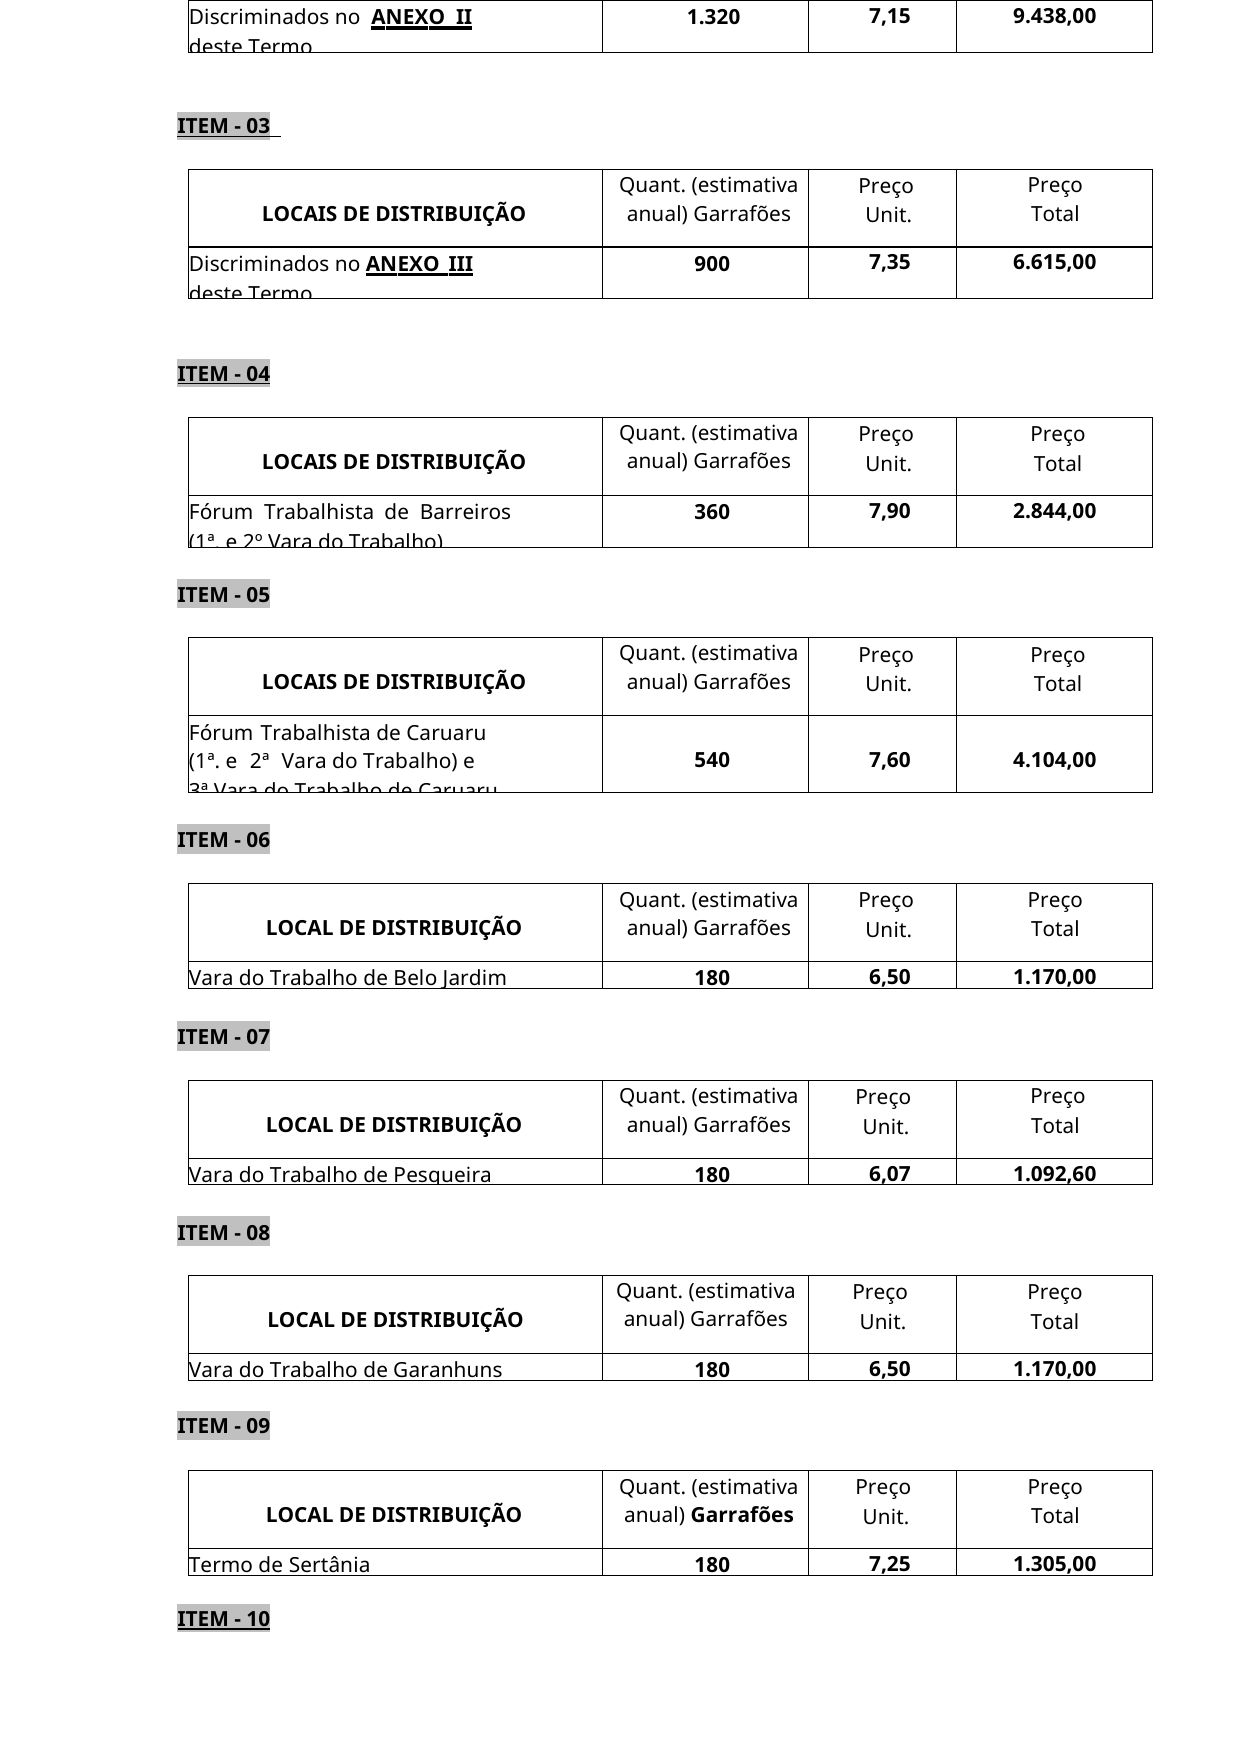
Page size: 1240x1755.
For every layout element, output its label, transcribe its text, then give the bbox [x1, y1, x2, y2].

table_header Quant. (estimativa anual) Garrafões [603, 1471, 808, 1548]
text ITEM - 04 [177, 359, 1121, 387]
table_header Preço Total [957, 1276, 1152, 1353]
table_cell 180 [603, 962, 808, 987]
table_header Preço Unit. [809, 418, 956, 495]
table_header Quant. (estimativa anual) Garrafões [603, 638, 808, 715]
table_header Preço Total [957, 1471, 1152, 1548]
table_cell 7,15 [809, 1, 956, 52]
table_cell 1.305,00 [957, 1549, 1152, 1574]
table_cell 180 [603, 1549, 808, 1574]
table_header Quant. (estimativa anual) Garrafões [603, 418, 808, 495]
table_header Preço Total [957, 1081, 1152, 1158]
table_cell 7,35 [809, 248, 956, 298]
table_header Preço Total [957, 638, 1152, 715]
table_cell 7,60 [809, 716, 956, 792]
table_header Preço Unit. [809, 170, 956, 246]
table_cell 1.320 [603, 1, 808, 52]
table_cell 4.104,00 [957, 716, 1152, 792]
table_header LOCAIS DE DISTRIBUIÇÃO [189, 170, 602, 246]
table_cell 7,90 [809, 496, 956, 547]
table_header LOCAIS DE DISTRIBUIÇÃO [189, 638, 602, 715]
table_header LOCAL DE DISTRIBUIÇÃO [189, 1471, 602, 1548]
table_header LOCAL DE DISTRIBUIÇÃO [189, 884, 602, 961]
table_cell 6,50 [809, 1354, 956, 1379]
table_cell Vara do Trabalho de Pesqueira [189, 1159, 602, 1184]
table_cell Discriminados no ANEXO III deste Termo [189, 248, 602, 298]
table_cell 1.092,60 [957, 1159, 1152, 1184]
table_header Preço Unit. [809, 1471, 956, 1548]
table_cell Vara do Trabalho de Belo Jardim [189, 962, 602, 987]
table_cell 6,50 [809, 962, 956, 987]
text ITEM - 03 [177, 112, 1121, 140]
table_cell 6.615,00 [957, 248, 1152, 298]
table_header Quant. (estimativa anual) Garrafões [603, 1081, 808, 1158]
table_header Preço Unit. [809, 1276, 956, 1353]
text ITEM - 05 [177, 579, 1121, 608]
table_cell 900 [603, 248, 808, 298]
table_header Preço Unit. [809, 884, 956, 961]
table_cell 360 [603, 496, 808, 547]
table_cell 6,07 [809, 1159, 956, 1184]
table_header Preço Total [957, 884, 1152, 961]
table_header Preço Total [957, 418, 1152, 495]
table_cell 2.844,00 [957, 496, 1152, 547]
table_header LOCAIS DE DISTRIBUIÇÃO [189, 418, 602, 495]
table_header Quant. (estimativa anual) Garrafões [603, 1276, 808, 1353]
table_header Preço Unit. [809, 638, 956, 715]
table_cell Fórum Trabalhista de Barreiros (1ª. e 2º Vara do Trabalho) [189, 496, 602, 547]
text ITEM - 08 [177, 1216, 1121, 1246]
table_cell 180 [603, 1354, 808, 1379]
table_cell 180 [603, 1159, 808, 1184]
table_cell Vara do Trabalho de Garanhuns [189, 1354, 602, 1379]
table_cell 540 [603, 716, 808, 792]
text ITEM - 10 [177, 1604, 1121, 1632]
table_cell 1.170,00 [957, 1354, 1152, 1379]
text ITEM - 07 [177, 1021, 1121, 1051]
table_cell 7,25 [809, 1549, 956, 1574]
table_cell Termo de Sertânia [189, 1549, 602, 1574]
table_cell 9.438,00 [957, 1, 1152, 52]
text ITEM - 06 [177, 824, 1121, 854]
table_cell Discriminados no ANEXO II deste Termo [189, 1, 602, 52]
table_header Quant. (estimativa anual) Garrafões [603, 170, 808, 246]
table_cell 1.170,00 [957, 962, 1152, 987]
table_header Quant. (estimativa anual) Garrafões [603, 884, 808, 961]
table_cell Fórum Trabalhista de Caruaru (1ª. e 2ª Vara do Trabalho) e 3ª Vara do Trabalho de Caruaru [189, 716, 602, 792]
text ITEM - 09 [177, 1411, 1121, 1440]
table_header Preço Unit. [809, 1081, 956, 1158]
table_header Preço Total [957, 170, 1152, 246]
table_header LOCAL DE DISTRIBUIÇÃO [189, 1081, 602, 1158]
table_header LOCAL DE DISTRIBUIÇÃO [189, 1276, 602, 1353]
